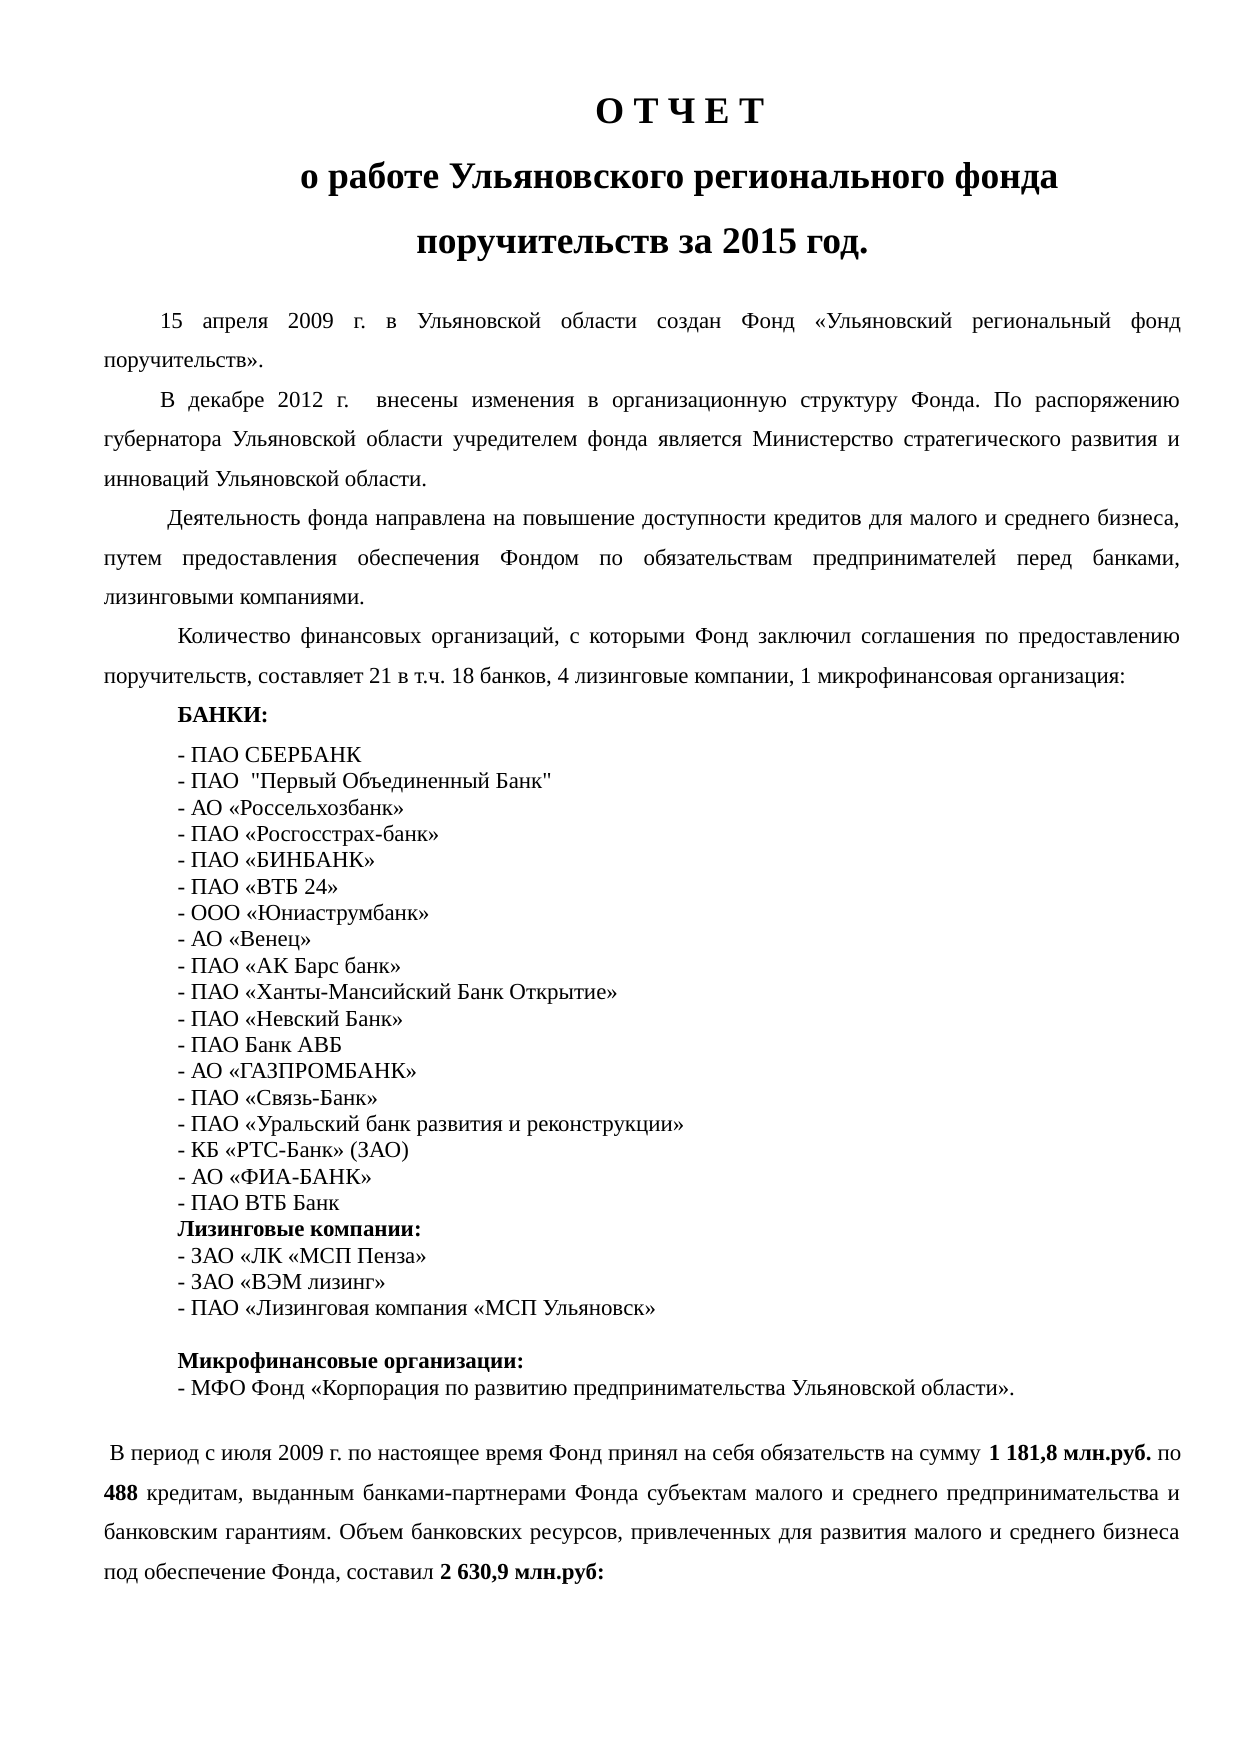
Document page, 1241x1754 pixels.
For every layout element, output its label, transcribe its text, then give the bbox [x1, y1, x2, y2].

text - ПАО «Ханты-Мансийский Банк Открытие» [103, 978, 1181, 1004]
text - АО «ГАЗПРОМБАНК» [103, 1057, 1181, 1084]
text - ПАО ВТБ Банк [103, 1189, 1181, 1215]
text - ПАО СБЕРБАНК [103, 741, 1181, 767]
text - ПАО «Лизинговая компания «МСП Ульяновск» [103, 1294, 1181, 1321]
text о работе Ульяновского регионального фонда поручительств за 2015 год. [103, 153, 1181, 261]
text - ПАО «Росгосстрах-банк» [103, 820, 1181, 846]
text В декабре 2012 г. внесены изменения в организационную структуру Фонда. По распоряжению губернатора Ульяновской области учредителем фонда является Министерство стратегического развития и инноваций Ульяновской области. [103, 386, 1181, 491]
text Количество финансовых организаций, с которыми Фонд заключил соглашения по предоставлению поручительств, составляет 21 в т.ч. 18 банков, 4 лизинговые компании, 1 микрофинансовая организация: [103, 623, 1181, 688]
text - КБ «РТС-Банк» (ЗАО) [103, 1136, 1181, 1163]
text Деятельность фонда направлена на повышение доступности кредитов для малого и среднего бизнеса, путем предоставления обеспечения Фондом по обязательствам предпринимателей перед банками, лизинговыми компаниями. [103, 504, 1181, 609]
text 15 апреля 2009 г. в Ульяновской области создан Фонд «Ульяновский региональный фонд поручительств». [103, 307, 1181, 373]
text - АО «Венец» [103, 926, 1181, 952]
text - ПАО "Первый Объединенный Банк" [103, 767, 1181, 794]
text - МФО Фонд «Корпорация по развитию предпринимательства Ульяновской области». [103, 1373, 1181, 1400]
text В период с июля 2009 г. по настоящее время Фонд принял на себя обязательств на сумму 1 181,8 млн.руб. по 488 кредитам, выданным банками-партнерами Фонда субъектам малого и среднего предпринимательства и банковским гарантиям. Объем банковских ресурсов, привлеченных для развития малого и среднего бизнеса под обеспечение Фонда, составил 2 630,9 млн.руб: [103, 1439, 1181, 1584]
text - ООО «Юниаструмбанк» [103, 899, 1181, 926]
text - ПАО «БИНБАНК» [103, 846, 1181, 873]
text - ПАО «Связь-Банк» [103, 1084, 1181, 1110]
text БАНКИ: [103, 702, 1181, 728]
text Лизинговые компании: [103, 1215, 1181, 1242]
text - АО «ФИА-БАНК» [103, 1163, 1181, 1189]
text - ПАО «Невский Банк» [103, 1004, 1181, 1031]
text - ЗАО «ЛК «МСП Пенза» [103, 1242, 1181, 1268]
text - АО «Россельхозбанк» [103, 794, 1181, 820]
text О Т Ч Е Т [103, 89, 1181, 132]
text - ПАО «АК Барс банк» [103, 952, 1181, 978]
text - ПАО «Уральский банк развития и реконструкции» [103, 1110, 1181, 1136]
text - ЗАО «ВЭМ лизинг» [103, 1268, 1181, 1294]
text Микрофинансовые организации: [103, 1347, 1181, 1373]
text - ПАО «ВТБ 24» [103, 873, 1181, 899]
text - ПАО Банк АВБ [103, 1031, 1181, 1057]
